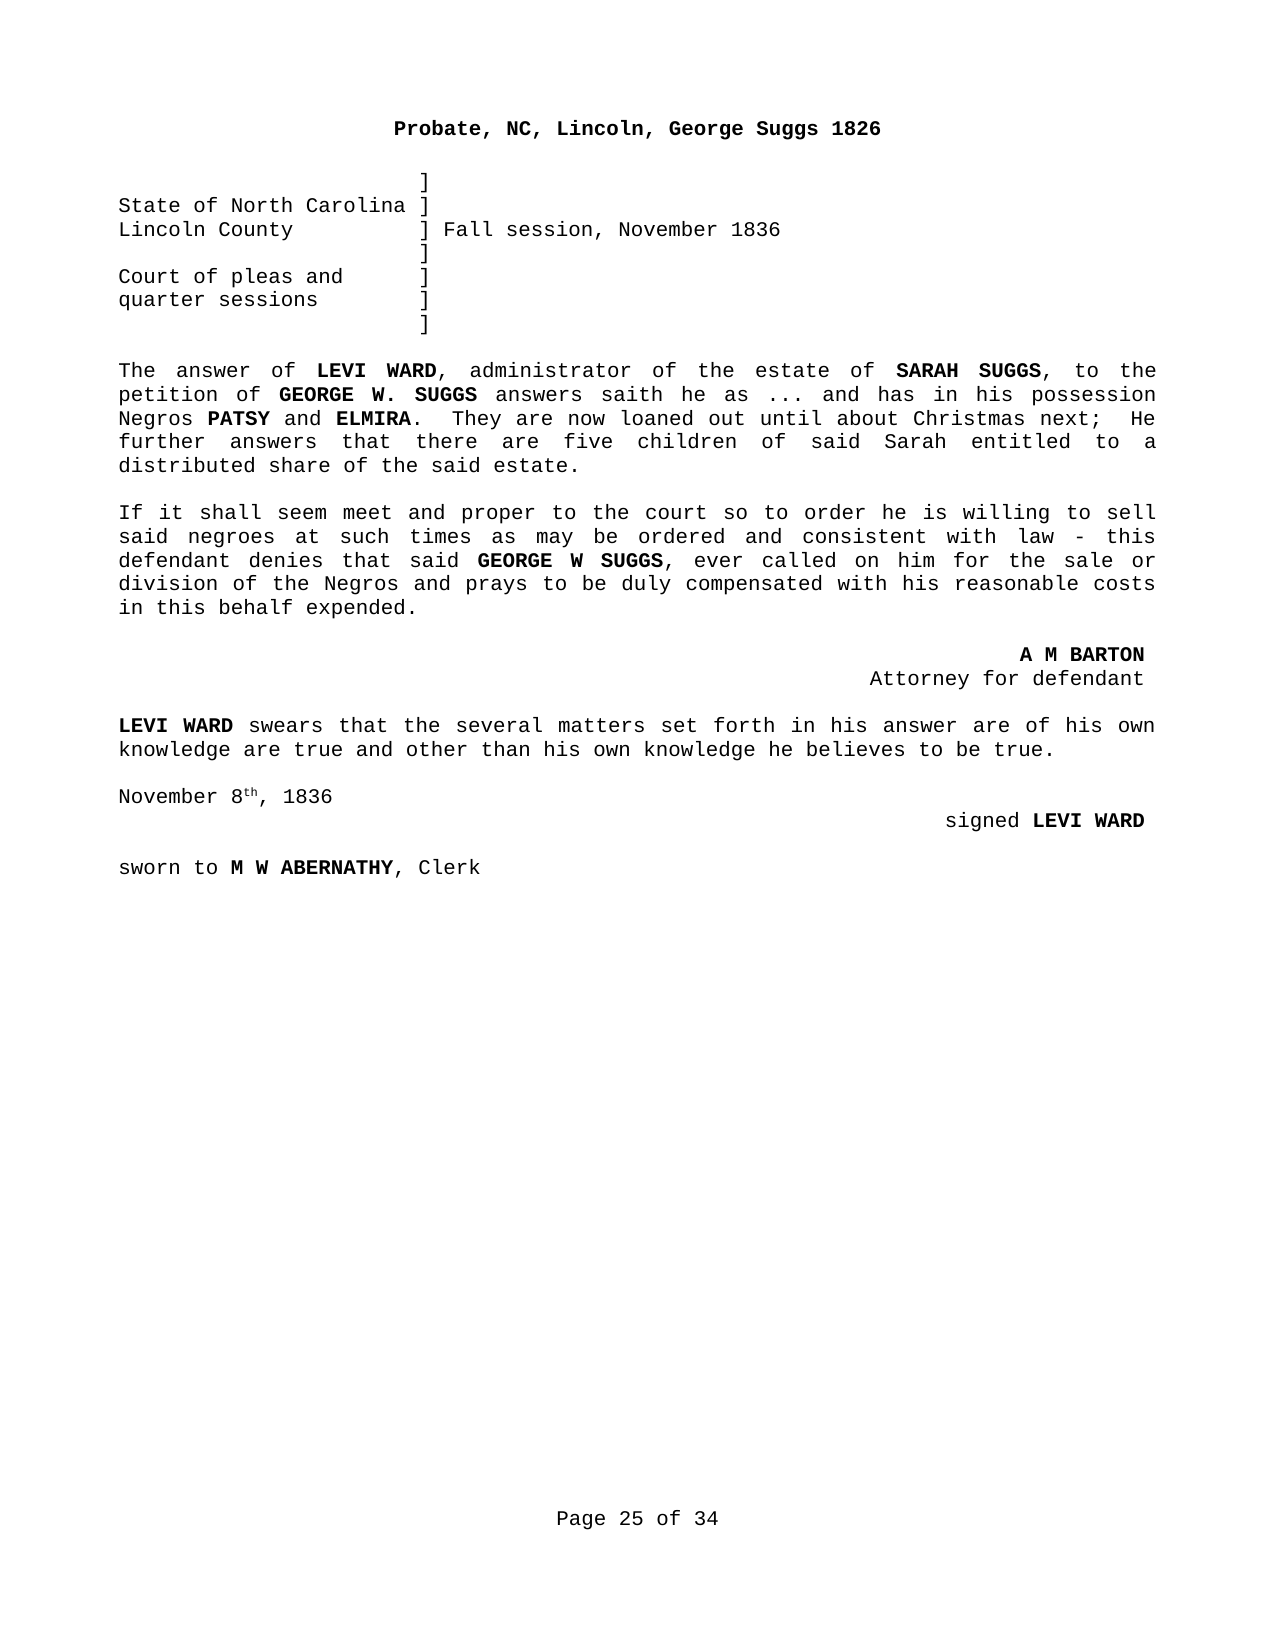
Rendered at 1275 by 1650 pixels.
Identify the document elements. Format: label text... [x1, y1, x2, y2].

text LEVI WARD swears that the several matters set forth in his answer are of his own knowledge are true and other than his own knowledge he believes to be true. [118, 715, 1157, 762]
text quarter sessions ] [118, 289, 1157, 313]
text ] [118, 171, 1157, 195]
text Lincoln County ] Fall session, November 1836 [118, 218, 1157, 242]
text A M BARTON [118, 644, 1157, 668]
text sworn to M W ABERNATHY, Clerk [118, 857, 1157, 881]
text November 8th, 1836 [118, 786, 1157, 810]
text The answer of LEVI WARD, administrator of the estate of SARAH SUGGS, to the petition of GEORGE W. SUGGS answers saith he as ... and has in his possession Negros PATSY and ELMIRA. They are now loaned out until about Christmas next; He further answers that there are five children of said Sarah entitled to a distributed share of the said estate. [118, 360, 1157, 479]
text If it shall seem meet and proper to the court so to order he is willing to sell said negroes at such times as may be ordered and consistent with law - this defendant denies that said GEORGE W SUGGS, ever called on him for the sale or division of the Negros and prays to be duly compensated with his reasonable costs in this behalf expended. [118, 502, 1157, 621]
text State of North Carolina ] [118, 195, 1157, 218]
text ] [118, 242, 1157, 266]
text Attorney for defendant [118, 668, 1157, 691]
text signed LEVI WARD [118, 810, 1157, 833]
text Court of pleas and ] [118, 266, 1157, 289]
text ] [118, 313, 1157, 337]
